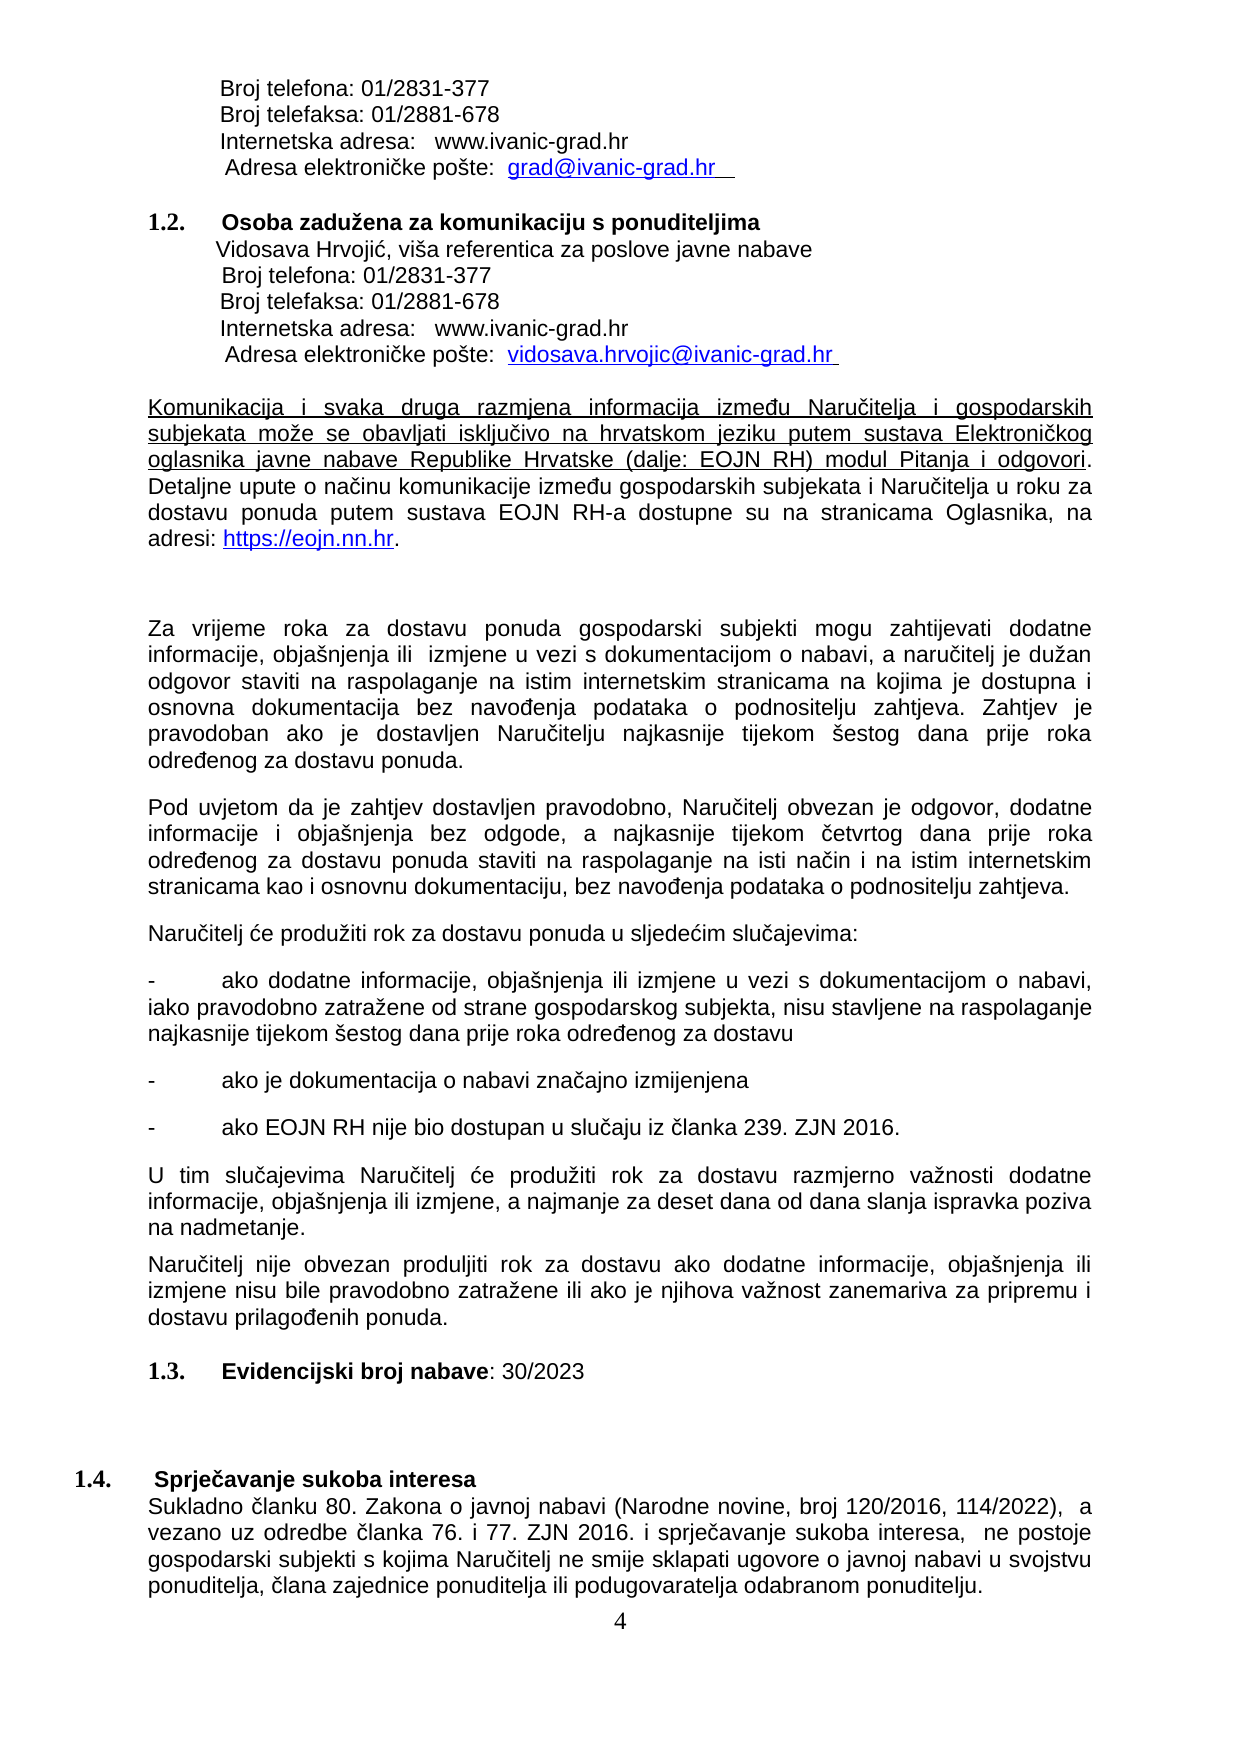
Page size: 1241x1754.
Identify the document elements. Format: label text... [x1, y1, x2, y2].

text Komunikacija i svaka druga razmjena informacija između Naručitelja i gospodarskih [148, 394, 1093, 416]
list Evidencijski broj nabave: 30/2023 [148, 1356, 1093, 1385]
text Naručitelj će produžiti rok za dostavu ponuda u sljedećim slučajevima: [148, 920, 1093, 946]
text Broj telefona: 01/2831-377 [207, 75, 1093, 101]
text Sukladno članku 80. Zakona o javnoj nabavi (Narodne novine, broj 120/2016, 114/2022), a vezano uz odredbe članka 76. i 77. ZJN 2016. i sprječavanje sukoba interesa, ne postoje gospodarski subjekti s kojima Naručitelj ne smije sklapati ugovore o javnoj nabavi u svojstvu ponuditelja, člana zajednice ponuditelja ili podugovaratelja odabranom ponuditelju. [148, 1493, 1093, 1598]
text U tim slučajevima Naručitelj će produžiti rok za dostavu razmjerno važnosti dodatne informacije, objašnjenja ili izmjene, a najmanje za deset dana od dana slanja ispravka poziva na nadmetanje. [148, 1162, 1093, 1241]
text - ako dodatne informacije, objašnjenja ili izmjene u vezi s dokumentacijom o nabavi, iako pravodobno zatražene od strane gospodarskog subjekta, nisu stavljene na raspolaganje najkasnije tijekom šestog dana prije roka određenog za dostavu [148, 967, 1093, 1046]
text Broj telefaksa: 01/2881-678 [207, 288, 1093, 314]
text Za vrijeme roka za dostavu ponuda gospodarski subjekti mogu zahtijevati dodatne informacije, objašnjenja ili izmjene u vezi s dokumentacijom o nabavi, a naručitelj je dužan odgovor staviti na raspolaganje na istim internetskim stranicama na kojima je dostupna i osnovna dokumentacija bez navođenja podataka o podnositelju zahtjeva. Zahtjev je pravodoban ako je dostavljen Naručitelju najkasnije tijekom šestog dana prije roka određenog za dostavu ponuda. [148, 615, 1093, 773]
text Vidosava Hrvojić, viša referentica za poslove javne nabave [177, 236, 1093, 262]
list Sprječavanje sukoba interesa [74, 1464, 1093, 1493]
text Adresa elektroničke pošte: vidosava.hrvojic@ivanic-grad.hr [207, 341, 1093, 367]
text subjekata može se obavljati isključivo na hrvatskom jeziku putem sustava Elektroničkog [148, 418, 1093, 443]
list Osoba zadužena za komunikaciju s ponuditeljima [148, 207, 1093, 236]
text Pod uvjetom da je zahtjev dostavljen pravodobno, Naručitelj obvezan je odgovor, dodatne informacije i objašnjenja bez odgode, a najkasnije tijekom četvrtog dana prije roka određenog za dostavu ponuda staviti na raspolaganje na isti način i na istim internetskim stranicama kao i osnovnu dokumentaciju, bez navođenja podataka o podnositelju zahtjeva. [148, 794, 1093, 899]
text - ako EOJN RH nije bio dostupan u slučaju iz članka 239. ZJN 2016. [148, 1114, 1093, 1141]
text - ako je dokumentacija o nabavi značajno izmijenjena [148, 1067, 1093, 1093]
text Adresa elektroničke pošte: grad@ivanic-grad.hr [207, 154, 1093, 180]
text Internetska adresa: www.ivanic-grad.hr [207, 128, 1093, 154]
text Naručitelj nije obvezan produljiti rok za dostavu ako dodatne informacije, objašnjenja ili izmjene nisu bile pravodobno zatražene ili ako je njihova važnost zanemariva za pripremu i dostavu prilagođenih ponuda. [148, 1251, 1093, 1330]
text Broj telefona: 01/2831-377 [207, 262, 1093, 288]
text Broj telefaksa: 01/2881-678 [207, 101, 1093, 128]
text oglasnika javne nabave Republike Hrvatske (dalje: EOJN RH) modul Pitanja i odgovori. Detaljne upute o načinu komunikacije između gospodarskih subjekata i Naručitelja u roku za dostavu ponuda putem sustava EOJN RH-a dostupne su na stranicama Oglasnika, na adresi: https://eojn.nn.hr. [148, 444, 1093, 552]
text Internetska adresa: www.ivanic-grad.hr [207, 314, 1093, 341]
